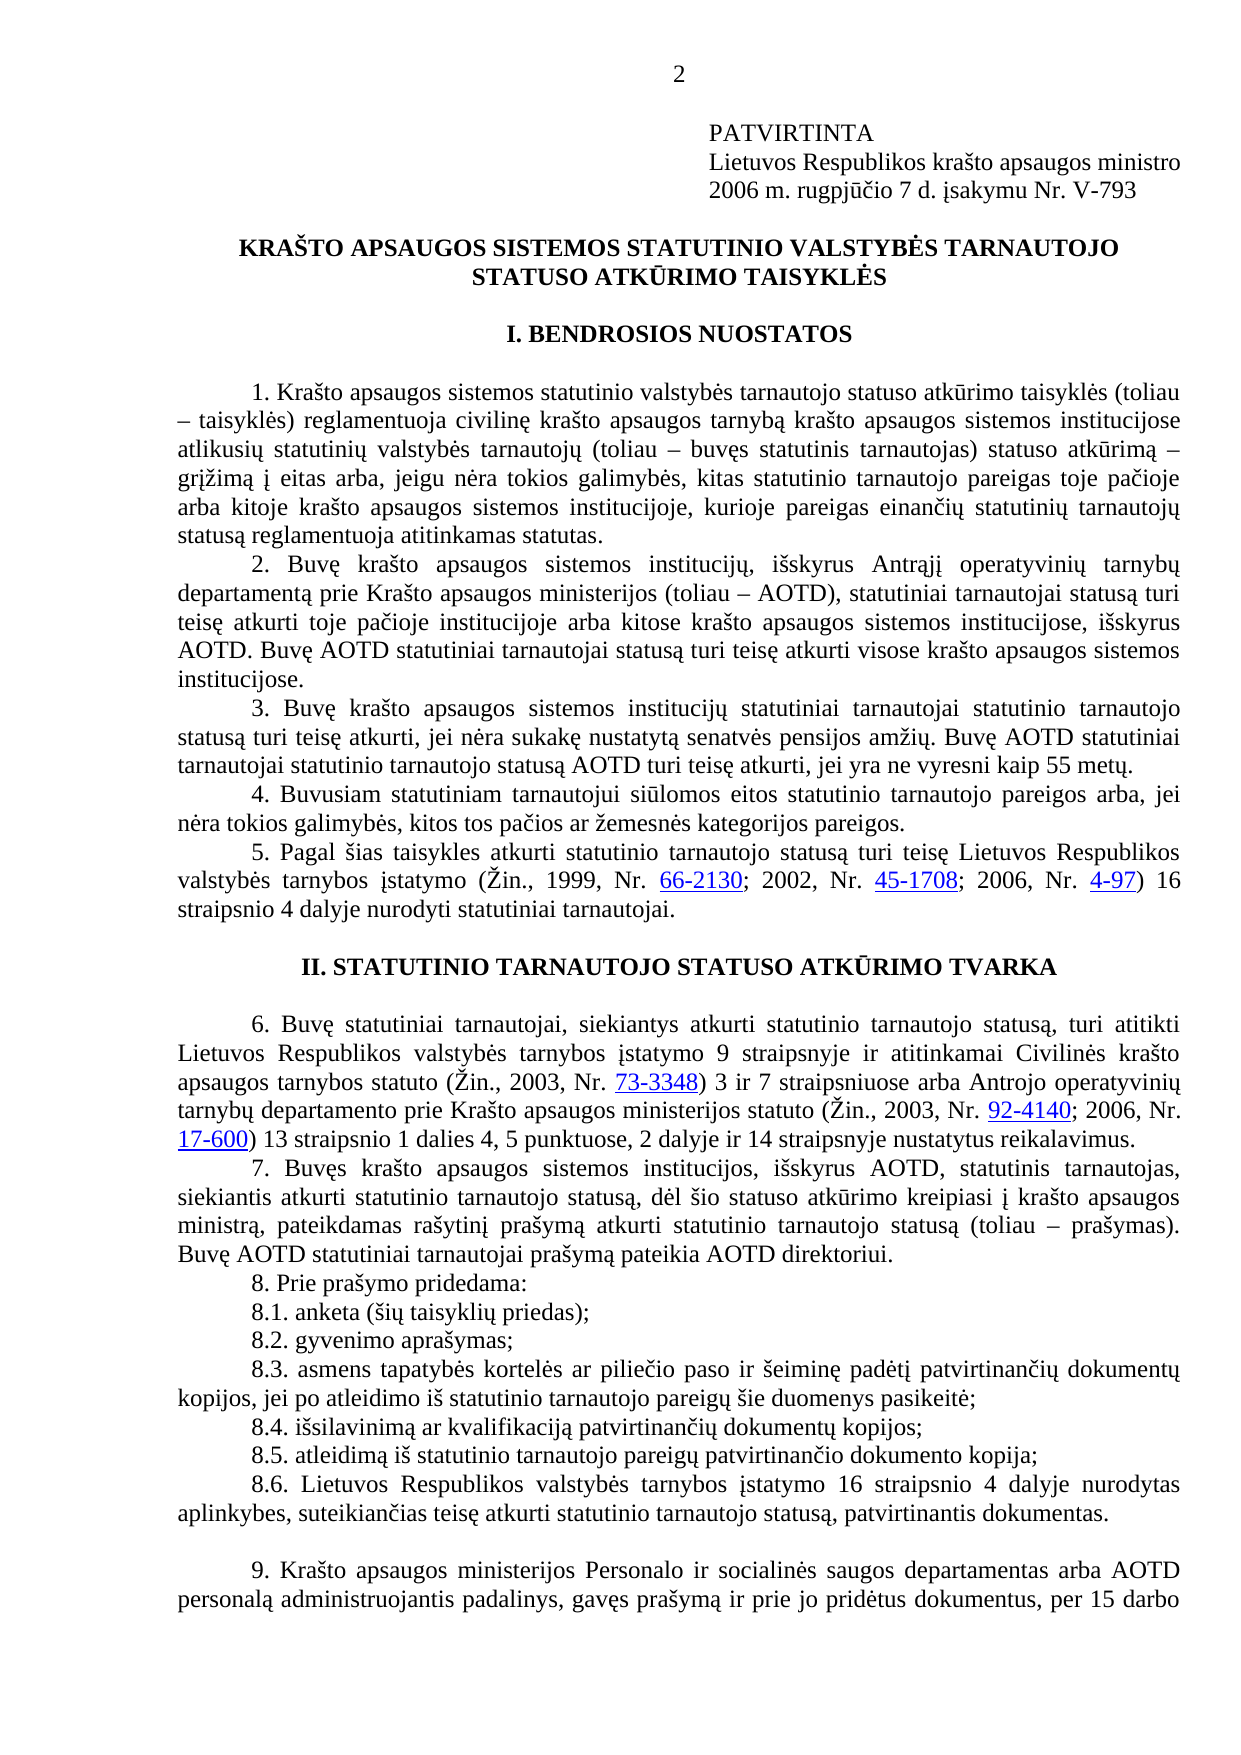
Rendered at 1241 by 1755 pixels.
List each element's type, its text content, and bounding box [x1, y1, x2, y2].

text I. BENDROSIOS NUOSTATOS [177, 319, 1181, 348]
text KRAŠTO APSAUGOS SISTEMOS STATUTINIO VALSTYBĖS TARNAUTOJO STATUSO ATKŪRIMO TAISYKLĖS [177, 233, 1181, 291]
text 8.5. atleidimą iš statutinio tarnautojo pareigų patvirtinančio dokumento kopija; [177, 1441, 1181, 1469]
text 8.2. gyvenimo aprašymas; [177, 1326, 1181, 1354]
text 8. Prie prašymo pridedama: [177, 1268, 1181, 1297]
text II. STATUTINIO TARNAUTOJO STATUSO ATKŪRIMO TVARKA [177, 952, 1181, 981]
text 7. Buvęs krašto apsaugos sistemos institucijos, išskyrus AOTD, statutinis tarnautojas, siekiantis atkurti statutinio tarnautojo statusą, dėl šio statuso atkūrimo kreipiasi į krašto apsaugos ministrą, pateikdamas rašytinį prašymą atkurti statutinio tarnautojo statusą (toliau – prašymas). Buvę AOTD statutiniai tarnautojai prašymą pateikia AOTD direktoriui. [177, 1153, 1181, 1268]
text 1. Krašto apsaugos sistemos statutinio valstybės tarnautojo statuso atkūrimo taisyklės (toliau – taisyklės) reglamentuoja civilinę krašto apsaugos tarnybą krašto apsaugos sistemos institucijose atlikusių statutinių valstybės tarnautojų (toliau – buvęs statutinis tarnautojas) statuso atkūrimą – grįžimą į eitas arba, jeigu nėra tokios galimybės, kitas statutinio tarnautojo pareigas toje pačioje arba kitoje krašto apsaugos sistemos institucijoje, kurioje pareigas einančių statutinių tarnautojų statusą reglamentuoja atitinkamas statutas. [177, 377, 1181, 549]
text 3. Buvę krašto apsaugos sistemos institucijų statutiniai tarnautojai statutinio tarnautojo statusą turi teisę atkurti, jei nėra sukakę nustatytą senatvės pensijos amžių. Buvę AOTD statutiniai tarnautojai statutinio tarnautojo statusą AOTD turi teisę atkurti, jei yra ne vyresni kaip 55 metų. [177, 693, 1181, 779]
text 6. Buvę statutiniai tarnautojai, siekiantys atkurti statutinio tarnautojo statusą, turi atitikti Lietuvos Respublikos valstybės tarnybos įstatymo 9 straipsnyje ir atitinkamai Civilinės krašto apsaugos tarnybos statuto (Žin., 2003, Nr. 73-3348) 3 ir 7 straipsniuose arba Antrojo operatyvinių tarnybų departamento prie Krašto apsaugos ministerijos statuto (Žin., 2003, Nr. 92-4140; 2006, Nr. 17-600) 13 straipsnio 1 dalies 4, 5 punktuose, 2 dalyje ir 14 straipsnyje nustatytus reikalavimus. [177, 1009, 1181, 1153]
text PATVIRTINTA [177, 118, 1181, 147]
text 8.1. anketa (šių taisyklių priedas); [177, 1297, 1181, 1326]
text 8.3. asmens tapatybės kortelės ar piliečio paso ir šeiminę padėtį patvirtinančių dokumentų kopijos, jei po atleidimo iš statutinio tarnautojo pareigų šie duomenys pasikeitė; [177, 1354, 1181, 1412]
text 5. Pagal šias taisykles atkurti statutinio tarnautojo statusą turi teisę Lietuvos Respublikos valstybės tarnybos įstatymo (Žin., 1999, Nr. 66-2130; 2002, Nr. 45-1708; 2006, Nr. 4-97) 16 straipsnio 4 dalyje nurodyti statutiniai tarnautojai. [177, 837, 1181, 923]
text 8.4. išsilavinimą ar kvalifikaciją patvirtinančių dokumentų kopijos; [177, 1412, 1181, 1441]
text Lietuvos Respublikos krašto apsaugos ministro [177, 147, 1181, 176]
text 2006 m. rugpjūčio 7 d. įsakymu Nr. V-793 [177, 176, 1181, 204]
text 8.6. Lietuvos Respublikos valstybės tarnybos įstatymo 16 straipsnio 4 dalyje nurodytas aplinkybes, suteikiančias teisę atkurti statutinio tarnautojo statusą, patvirtinantis dokumentas. [177, 1469, 1181, 1527]
text 9. Krašto apsaugos ministerijos Personalo ir socialinės saugos departamentas arba AOTD personalą administruojantis padalinys, gavęs prašymą ir prie jo pridėtus dokumentus, per 15 darbo [177, 1556, 1181, 1613]
text 2. Buvę krašto apsaugos sistemos institucijų, išskyrus Antrąjį operatyvinių tarnybų departamentą prie Krašto apsaugos ministerijos (toliau – AOTD), statutiniai tarnautojai statusą turi teisę atkurti toje pačioje institucijoje arba kitose krašto apsaugos sistemos institucijose, išskyrus AOTD. Buvę AOTD statutiniai tarnautojai statusą turi teisę atkurti visose krašto apsaugos sistemos institucijose. [177, 549, 1181, 693]
text 4. Buvusiam statutiniam tarnautojui siūlomos eitos statutinio tarnautojo pareigos arba, jei nėra tokios galimybės, kitos tos pačios ar žemesnės kategorijos pareigos. [177, 779, 1181, 837]
